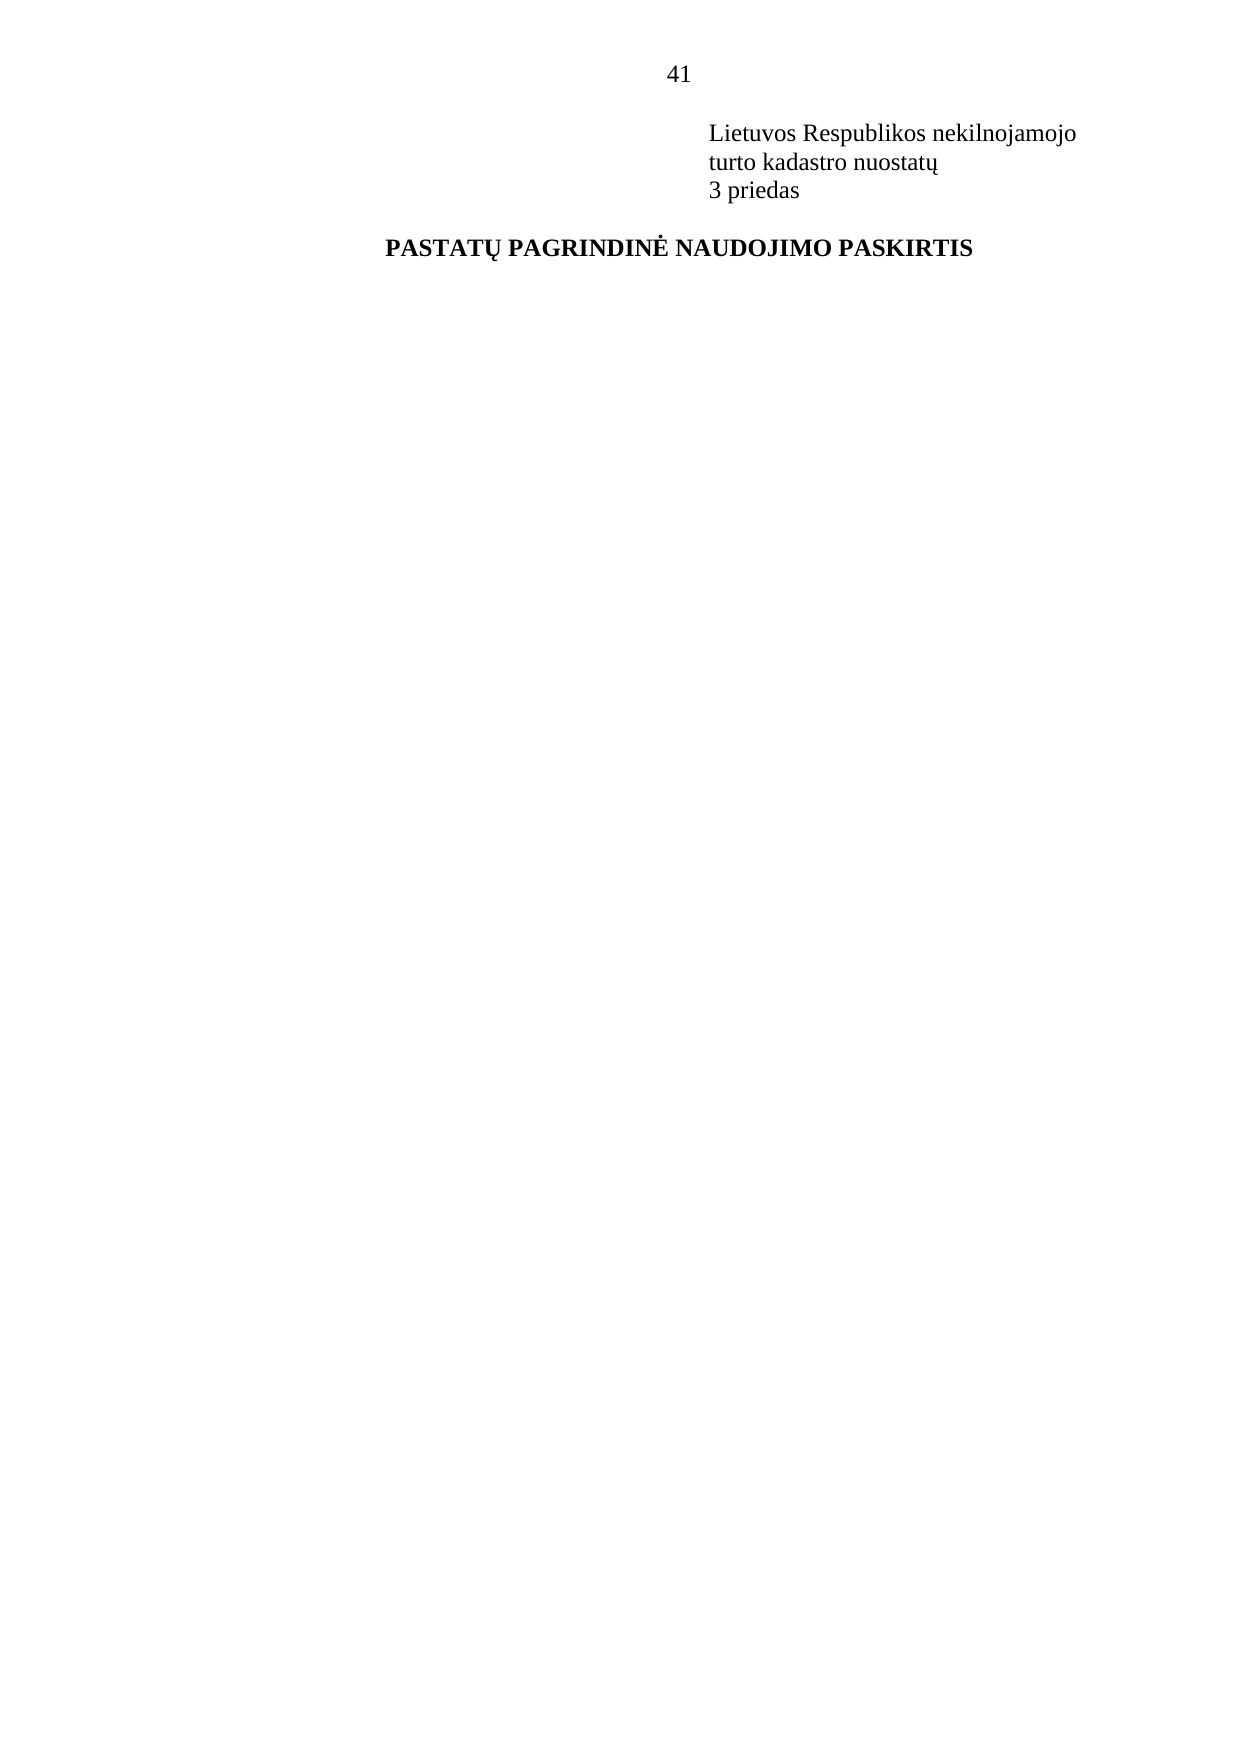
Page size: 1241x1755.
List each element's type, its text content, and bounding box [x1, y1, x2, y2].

text Lietuvos Respublikos nekilnojamojo [709, 118, 1181, 147]
text Pastatų pagrindinė naudojimo paskirtis [177, 233, 1181, 262]
text 3 priedas [177, 176, 1181, 204]
text turto kadastro nuostatų [177, 147, 1181, 176]
